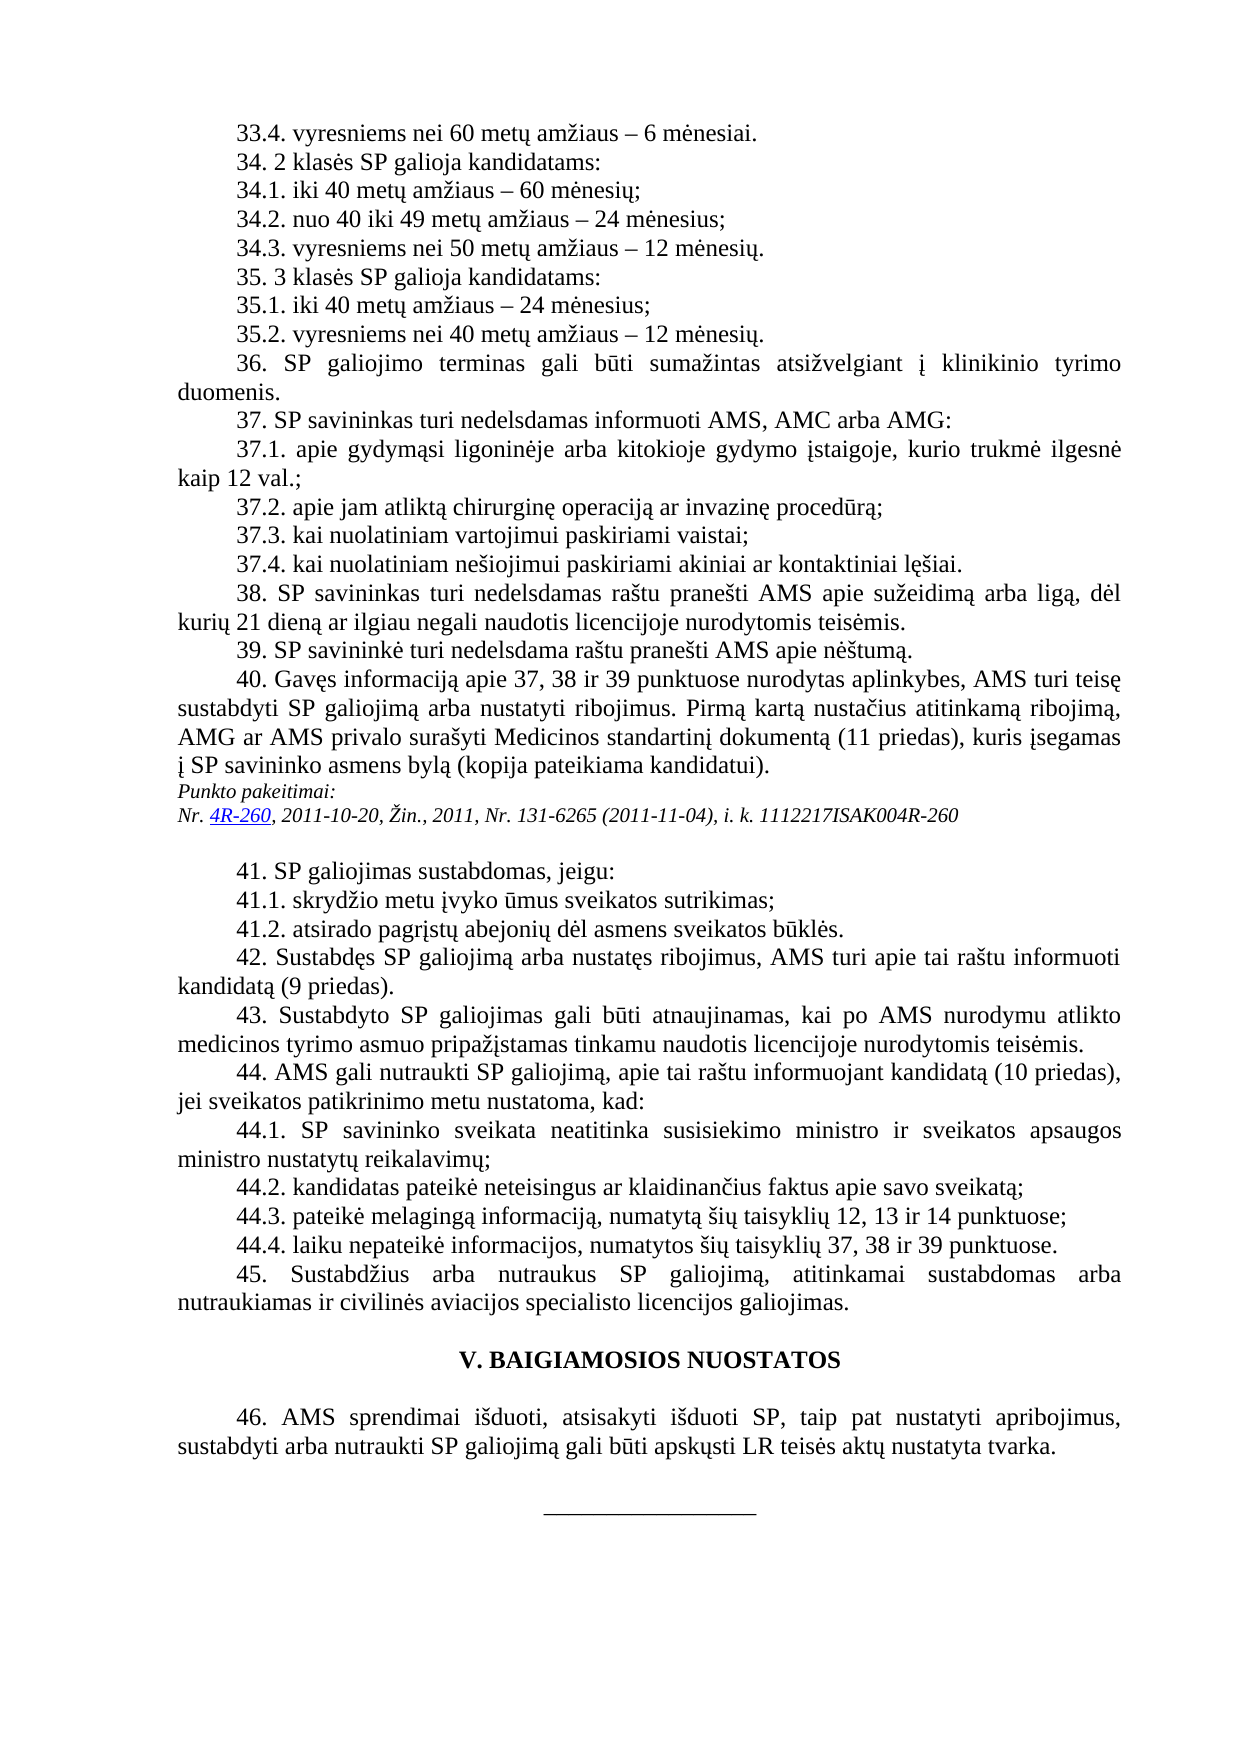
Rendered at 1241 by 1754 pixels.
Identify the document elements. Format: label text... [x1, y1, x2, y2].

text 34. 2 klasės SP galioja kandidatams: [177, 147, 1122, 176]
text 40. Gavęs informaciją apie 37, 38 ir 39 punktuose nurodytas aplinkybes, AMS turi teisę sustabdyti SP galiojimą arba nustatyti ribojimus. Pirmą kartą nustačius atitinkamą ribojimą, AMG ar AMS privalo surašyti Medicinos standartinį dokumentą (11 priedas), kuris įsegamas į SP savininko asmens bylą (kopija pateikiama kandidatui). [177, 664, 1122, 779]
text 37.3. kai nuolatiniam vartojimui paskiriami vaistai; [177, 521, 1122, 549]
text 37.1. apie gydymąsi ligoninėje arba kitokioje gydymo įstaigoje, kurio trukmė ilgesnė kaip 12 val.; [177, 434, 1122, 492]
text 37. SP savininkas turi nedelsdamas informuoti AMS, AMC arba AMG: [177, 406, 1122, 434]
text 34.2. nuo 40 iki 49 metų amžiaus – 24 mėnesius; [177, 204, 1122, 233]
text 35.2. vyresniems nei 40 metų amžiaus – 12 mėnesių. [177, 319, 1122, 348]
text 44. AMS gali nutraukti SP galiojimą, apie tai raštu informuojant kandidatą (10 priedas), jei sveikatos patikrinimo metu nustatoma, kad: [177, 1057, 1122, 1115]
text 33.4. vyresniems nei 60 metų amžiaus – 6 mėnesiai. [177, 118, 1122, 147]
text 41.1. skrydžio metu įvyko ūmus sveikatos sutrikimas; [177, 885, 1122, 914]
text 35.1. iki 40 metų amžiaus – 24 mėnesius; [177, 291, 1122, 319]
text 44.2. kandidatas pateikė neteisingus ar klaidinančius faktus apie savo sveikatą; [177, 1172, 1122, 1201]
text 44.4. laiku nepateikė informacijos, numatytos šių taisyklių 37, 38 ir 39 punktuose. [177, 1230, 1122, 1259]
text 41. SP galiojimas sustabdomas, jeigu: [177, 856, 1122, 885]
text 44.1. SP savininko sveikata neatitinka susisiekimo ministro ir sveikatos apsaugos ministro nustatytų reikalavimų; [177, 1115, 1122, 1172]
text 45. Sustabdžius arba nutraukus SP galiojimą, atitinkamai sustabdomas arba nutraukiamas ir civilinės aviacijos specialisto licencijos galiojimas. [177, 1259, 1122, 1316]
text _________________ [177, 1489, 1122, 1517]
text 36. SP galiojimo terminas gali būti sumažintas atsižvelgiant į klinikinio tyrimo duomenis. [177, 348, 1122, 406]
text 34.3. vyresniems nei 50 metų amžiaus – 12 mėnesių. [177, 233, 1122, 262]
text V. BAIGIAMOSIOS NUOSTATOS [177, 1345, 1122, 1374]
text 39. SP savininkė turi nedelsdama raštu pranešti AMS apie nėštumą. [177, 636, 1122, 664]
text 35. 3 klasės SP galioja kandidatams: [177, 262, 1122, 291]
text 46. AMS sprendimai išduoti, atsisakyti išduoti SP, taip pat nustatyti apribojimus, sustabdyti arba nutraukti SP galiojimą gali būti apskųsti LR teisės aktų nustatyta tvarka. [177, 1402, 1122, 1460]
text 38. SP savininkas turi nedelsdamas raštu pranešti AMS apie sužeidimą arba ligą, dėl kurių 21 dieną ar ilgiau negali naudotis licencijoje nurodytomis teisėmis. [177, 578, 1122, 636]
text 43. Sustabdyto SP galiojimas gali būti atnaujinamas, kai po AMS nurodymu atlikto medicinos tyrimo asmuo pripažįstamas tinkamu naudotis licencijoje nurodytomis teisėmis. [177, 1000, 1122, 1057]
text 37.2. apie jam atliktą chirurginę operaciją ar invazinę procedūrą; [177, 492, 1122, 521]
text Nr. 4R-260, 2011-10-20, Žin., 2011, Nr. 131-6265 (2011-11-04), i. k. 1112217ISAK004R-260 [177, 803, 1122, 827]
text Punkto pakeitimai: [177, 779, 1122, 803]
text 44.3. pateikė melagingą informaciją, numatytą šių taisyklių 12, 13 ir 14 punktuose; [177, 1201, 1122, 1230]
text 34.1. iki 40 metų amžiaus – 60 mėnesių; [177, 176, 1122, 204]
text 42. Sustabdęs SP galiojimą arba nustatęs ribojimus, AMS turi apie tai raštu informuoti kandidatą (9 priedas). [177, 942, 1122, 1000]
text 41.2. atsirado pagrįstų abejonių dėl asmens sveikatos būklės. [177, 914, 1122, 942]
text 37.4. kai nuolatiniam nešiojimui paskiriami akiniai ar kontaktiniai lęšiai. [177, 549, 1122, 578]
